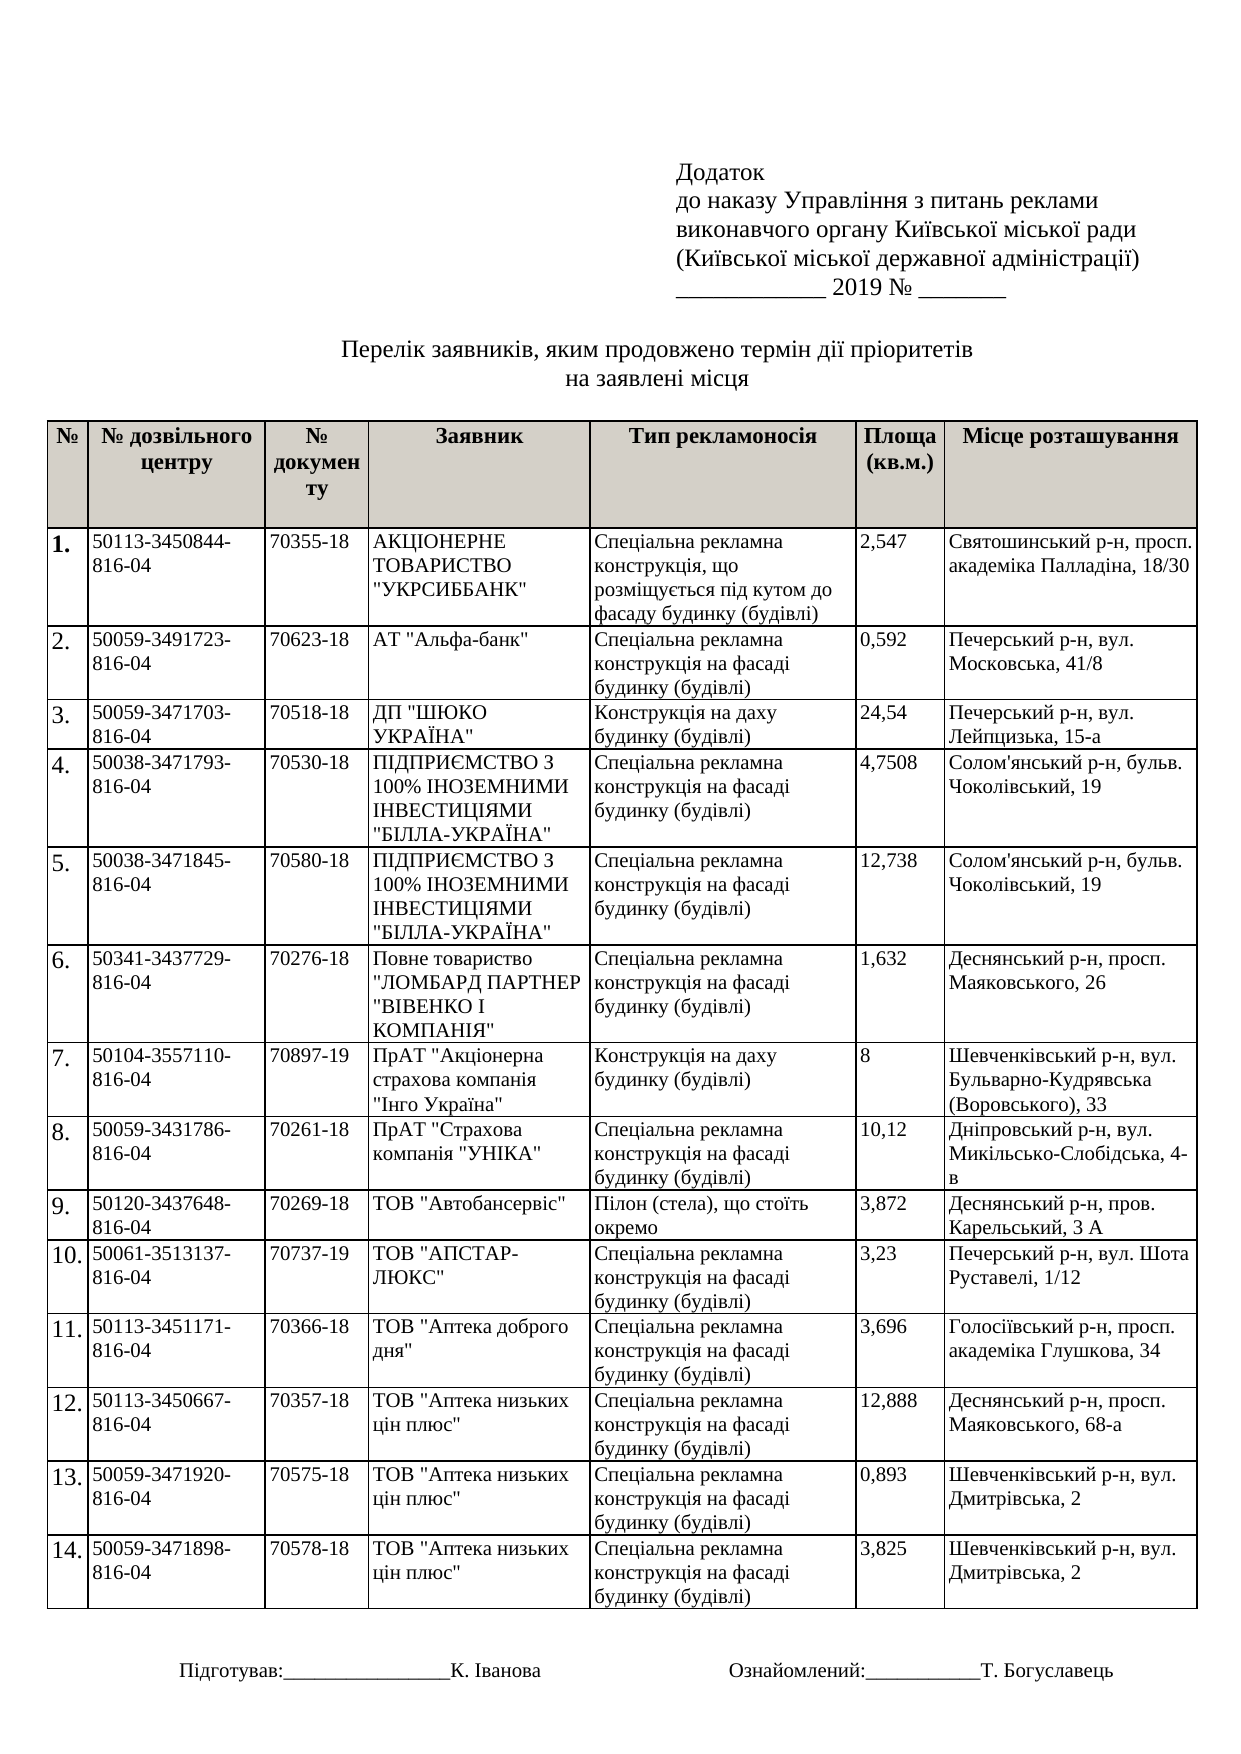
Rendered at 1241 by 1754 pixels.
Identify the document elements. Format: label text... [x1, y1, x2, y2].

table_header [136, 99, 664, 334]
table_cell Спеціальна рекламна конструкція на фасаді будинку (будівлі) [591, 1117, 855, 1189]
table_header Місце розташування [945, 422, 1196, 527]
table_cell 50059-3491723-816-04 [89, 627, 264, 699]
table_cell 24,54 [857, 700, 944, 748]
table_cell [48, 750, 87, 846]
table_cell Дніпровський р-н, вул. Микільсько-Слобідська, 4-в [945, 1117, 1196, 1189]
table_cell 8 [857, 1043, 944, 1116]
table_cell 50113-3450667-816-04 [89, 1388, 264, 1460]
table_cell [48, 1241, 87, 1313]
table_cell Спеціальна рекламна конструкція на фасаді будинку (будівлі) [591, 1314, 855, 1386]
table_cell 70518-18 [266, 700, 368, 748]
table_cell АКЦІОНЕРНЕ ТОВАРИСТВО "УКРСИББАНК" [369, 529, 589, 625]
table_cell 70261-18 [266, 1117, 368, 1189]
table_cell [48, 1388, 87, 1460]
table_cell 70357-18 [266, 1388, 368, 1460]
table_header Тип рекламоносія [591, 422, 855, 527]
table_cell 70623-18 [266, 627, 368, 699]
table_cell ДП "ШЮКО УКРАЇНА" [369, 700, 589, 748]
table_header Додаток до наказу Управління з питань реклами виконавчого органу Київської міської ради (Київської міської державної адміністрації) ____________ 2019 № _______ [665, 99, 1163, 334]
table_cell ТОВ "Аптека доброго дня" [369, 1314, 589, 1386]
table_cell Повне товариство "ЛОМБАРД ПАРТНЕР "ВІВЕНКО І КОМПАНІЯ" [369, 946, 589, 1042]
table_cell [48, 1314, 87, 1386]
table_cell [48, 627, 87, 699]
table_header Заявник [369, 422, 589, 527]
table_cell 50059-3471898-816-04 [89, 1536, 264, 1608]
table_header № дозвільного центру [89, 422, 264, 527]
table_cell 70575-18 [266, 1462, 368, 1534]
table_cell [48, 848, 87, 944]
table_cell 50061-3513137-816-04 [89, 1241, 264, 1313]
table_cell 50104-3557110-816-04 [89, 1043, 264, 1116]
table_cell ПІДПРИЄМСТВО З 100% ІНОЗЕМНИМИ ІНВЕСТИЦІЯМИ "БІЛЛА-УКРАЇНА" [369, 750, 589, 846]
table_cell 3,23 [857, 1241, 944, 1313]
table_cell 50113-3451171-816-04 [89, 1314, 264, 1386]
table_cell 50038-3471845-816-04 [89, 848, 264, 944]
table_cell 70530-18 [266, 750, 368, 846]
table_cell ПрАТ "Страхова компанія "УНІКА" [369, 1117, 589, 1189]
table_cell 2,547 [857, 529, 944, 625]
table_cell 3,696 [857, 1314, 944, 1386]
table_cell 10,12 [857, 1117, 944, 1189]
table_cell АТ "Альфа-банк" [369, 627, 589, 699]
table_cell Деснянський р-н, просп. Маяковського, 26 [945, 946, 1196, 1042]
table_cell 70737-19 [266, 1241, 368, 1313]
table_cell ПІДПРИЄМСТВО З 100% ІНОЗЕМНИМИ ІНВЕСТИЦІЯМИ "БІЛЛА-УКРАЇНА" [369, 848, 589, 944]
table_cell Шевченківський р-н, вул. Дмитрівська, 2 [945, 1536, 1196, 1608]
table_cell ТОВ "Аптека низьких цін плюс" [369, 1536, 589, 1608]
table_cell 50059-3431786-816-04 [89, 1117, 264, 1189]
table_cell [48, 529, 87, 625]
table_cell 50341-3437729-816-04 [89, 946, 264, 1042]
table_cell 50113-3450844-816-04 [89, 529, 264, 625]
text Перелік заявників, яким продовжено термін дії пріоритетів [148, 334, 1167, 363]
table_cell [48, 946, 87, 1042]
table_cell Спеціальна рекламна конструкція на фасаді будинку (будівлі) [591, 946, 855, 1042]
table_cell Деснянський р-н, пров. Карельський, 3 А [945, 1191, 1196, 1239]
table_cell 50120-3437648-816-04 [89, 1191, 264, 1239]
table_cell 0,592 [857, 627, 944, 699]
table_header Площа (кв.м.) [857, 422, 944, 527]
table_cell Голосіївський р-н, просп. академіка Глушкова, 34 [945, 1314, 1196, 1386]
table_cell 70366-18 [266, 1314, 368, 1386]
table_cell 70269-18 [266, 1191, 368, 1239]
table_header № [48, 422, 87, 527]
table_cell 70276-18 [266, 946, 368, 1042]
table_cell 12,738 [857, 848, 944, 944]
text на заявлені місця [148, 363, 1167, 391]
table_cell [48, 1462, 87, 1534]
table_cell 3,825 [857, 1536, 944, 1608]
table_cell 4,7508 [857, 750, 944, 846]
table_cell Святошинський р-н, просп. академіка Палладіна, 18/30 [945, 529, 1196, 625]
table_cell [48, 1117, 87, 1189]
table_cell Солом'янський р-н, бульв. Чоколівський, 19 [945, 750, 1196, 846]
table_cell Спеціальна рекламна конструкція на фасаді будинку (будівлі) [591, 627, 855, 699]
table_cell 12,888 [857, 1388, 944, 1460]
table_cell Спеціальна рекламна конструкція на фасаді будинку (будівлі) [591, 1241, 855, 1313]
table_cell 70897-19 [266, 1043, 368, 1116]
table_cell [48, 1043, 87, 1116]
table_cell Пілон (стела), що стоїть окремо [591, 1191, 855, 1239]
table_cell ТОВ "Аптека низьких цін плюс" [369, 1462, 589, 1534]
table_cell 1,632 [857, 946, 944, 1042]
table_cell Деснянський р-н, просп. Маяковського, 68-а [945, 1388, 1196, 1460]
table_cell ПрАТ "Акціонерна страхова компанія "Інго Україна" [369, 1043, 589, 1116]
table_cell Шевченківський р-н, вул. Бульварно-Кудрявська (Воровського), 33 [945, 1043, 1196, 1116]
table_cell Спеціальна рекламна конструкція, що розміщується під кутом до фасаду будинку (будівлі) [591, 529, 855, 625]
table_cell 70580-18 [266, 848, 368, 944]
table_header № документу [266, 422, 368, 527]
table_cell [48, 700, 87, 748]
table_cell Конструкція на даху будинку (будівлі) [591, 700, 855, 748]
table_cell Шевченківський р-н, вул. Дмитрівська, 2 [945, 1462, 1196, 1534]
table_cell 0,893 [857, 1462, 944, 1534]
table_cell Спеціальна рекламна конструкція на фасаді будинку (будівлі) [591, 1536, 855, 1608]
table_cell ТОВ "Аптека низьких цін плюс" [369, 1388, 589, 1460]
table_cell Печерський р-н, вул. Московська, 41/8 [945, 627, 1196, 699]
table_cell 70578-18 [266, 1536, 368, 1608]
table_cell 3,872 [857, 1191, 944, 1239]
table_cell Печерський р-н, вул. Лейпцизька, 15-а [945, 700, 1196, 748]
table_cell 70355-18 [266, 529, 368, 625]
table_cell ТОВ "Автобансервіс" [369, 1191, 589, 1239]
table_cell Спеціальна рекламна конструкція на фасаді будинку (будівлі) [591, 1462, 855, 1534]
table_cell Спеціальна рекламна конструкція на фасаді будинку (будівлі) [591, 848, 855, 944]
table_cell Печерський р-н, вул. Шота Руставелі, 1/12 [945, 1241, 1196, 1313]
table_cell 50059-3471920-816-04 [89, 1462, 264, 1534]
table_cell Конструкція на даху будинку (будівлі) [591, 1043, 855, 1116]
table_cell Спеціальна рекламна конструкція на фасаді будинку (будівлі) [591, 750, 855, 846]
table_cell Солом'янський р-н, бульв. Чоколівський, 19 [945, 848, 1196, 944]
table_cell [48, 1191, 87, 1239]
table_cell [48, 1536, 87, 1608]
table_cell 50059-3471703-816-04 [89, 700, 264, 748]
table_cell 50038-3471793-816-04 [89, 750, 264, 846]
table_cell ТОВ "АПСТАР-ЛЮКС" [369, 1241, 589, 1313]
table_cell Спеціальна рекламна конструкція на фасаді будинку (будівлі) [591, 1388, 855, 1460]
